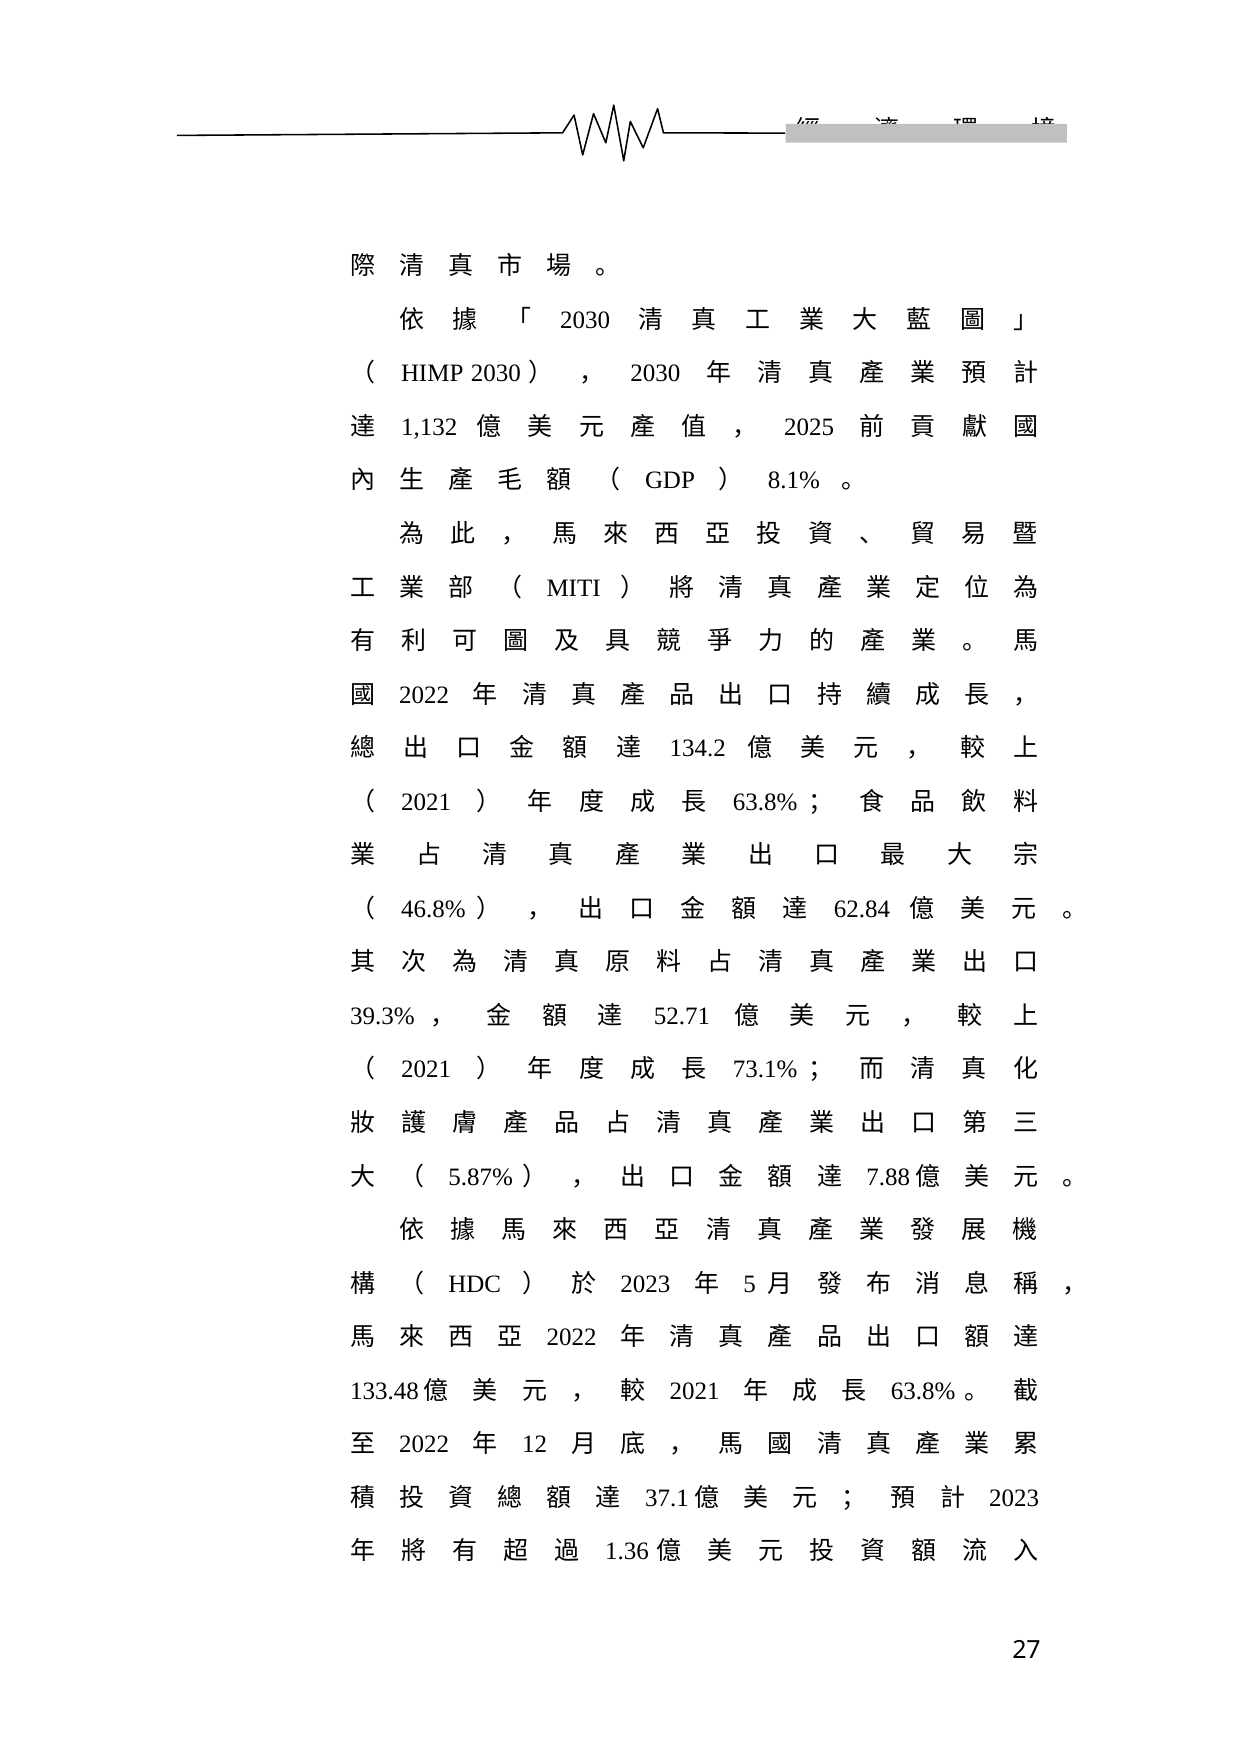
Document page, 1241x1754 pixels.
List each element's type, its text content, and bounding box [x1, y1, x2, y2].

text 依據馬來西亞清真產業發展機構（HDC）於2023年5月發布消息稱，馬來西亞2022年清真產品出口額達133.48億美元，較2021年成長63.8%。截至2022年12月底，馬國清真產業累積投資總額達37.1億美元；預計2023年將有超過1.36億美元投資額流入全國14個清真產業園區。 [325, 1201, 1063, 1576]
text 際清真市場。 [325, 237, 1063, 291]
text 為此，馬來西亞投資、貿易暨工業部（MITI）將清真產業定位為有利可圖及具競爭力的產業。馬國2022年清真產品出口持續成長，總出口金額達134.2億美元，較上（2021）年度成長63.8%；食品飲料業占清真產業出口最大宗（46.8%），出口金額達62.84億美元。其次為清真原料占清真產業出口39.3%，金額達52.71億美元，較上（2021）年度成長73.1%；而清真化妝護膚產品占清真產業出口第三大（5.87%），出口金額達7.88億美元。 [325, 505, 1063, 1201]
text 依據「2030清真工業大藍圖」（HIMP 2030），2030年清真產業預計達1,132億美元產值，2025前貢獻國內生產毛額（GDP）8.1%。 [325, 291, 1063, 505]
